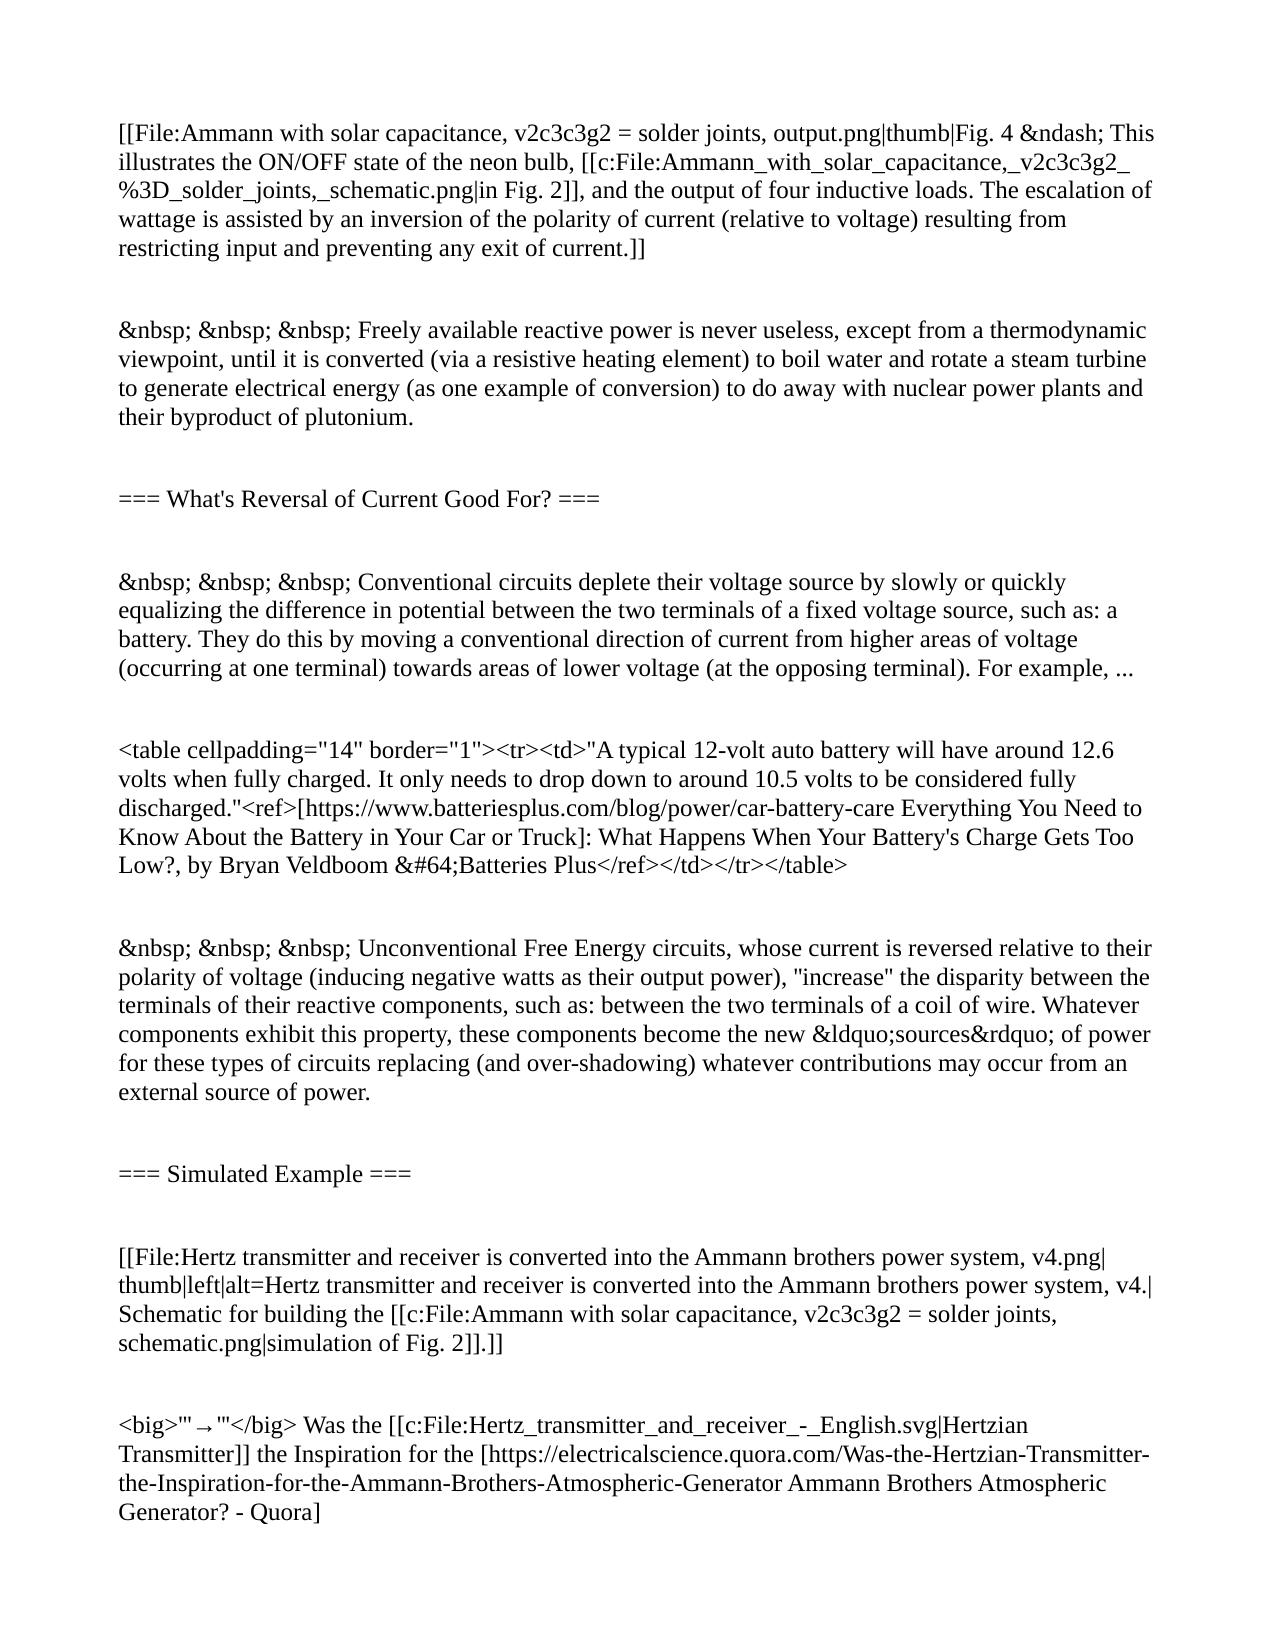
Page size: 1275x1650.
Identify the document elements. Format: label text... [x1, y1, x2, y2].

text <big>'''→'''</big> Was the [[c:File:Hertz_transmitter_and_receiver_-_English.svg|Hertzian Transmitter]] the Inspiration for the [https://electricalscience.quora.com/Was-the-Hertzian-Transmitter-the-Inspiration-for-the-Ammann-Brothers-Atmospheric-Generator Ammann Brothers Atmospheric Generator? - Quora] [118, 1411, 1157, 1526]
text [[File:Ammann with solar capacitance, v2c3c3g2 = solder joints, output.png|thumb|Fig. 4 &ndash; This illustrates the ON/OFF state of the neon bulb, [[c:File:Ammann_with_solar_capacitance,_v2c3c3g2_%3D_solder_joints,_schematic.png|in Fig. 2]], and the output of four inductive loads. The escalation of wattage is assisted by an inversion of the polarity of current (relative to voltage) resulting from restricting input and preventing any exit of current.]] [118, 118, 1157, 262]
text <table cellpadding="14" border="1"><tr><td>''A typical 12-volt auto battery will have around 12.6 volts when fully charged. It only needs to drop down to around 10.5 volts to be considered fully discharged.''<ref>[https://www.batteriesplus.com/blog/power/car-battery-care Everything You Need to Know About the Battery in Your Car or Truck]: What Happens When Your Battery's Charge Gets Too Low?, by Bryan Veldboom &#64;Batteries Plus</ref></td></tr></table> [118, 736, 1157, 879]
text &nbsp; &nbsp; &nbsp; Freely available reactive power is never useless, except from a thermodynamic viewpoint, until it is converted (via a resistive heating element) to boil water and rotate a steam turbine to generate electrical energy (as one example of conversion) to do away with nuclear power plants and their byproduct of plutonium. [118, 316, 1157, 431]
text [[File:Hertz transmitter and receiver is converted into the Ammann brothers power system, v4.png|thumb|left|alt=Hertz transmitter and receiver is converted into the Ammann brothers power system, v4.|Schematic for building the [[c:File:Ammann with solar capacitance, v2c3c3g2 = solder joints, schematic.png|simulation of Fig. 2]].]] [118, 1242, 1157, 1357]
text === Simulated Example === [118, 1159, 1157, 1188]
text &nbsp; &nbsp; &nbsp; Unconventional Free Energy circuits, whose current is reversed relative to their polarity of voltage (inducing negative watts as their output power), ''increase'' the disparity between the terminals of their reactive components, such as: between the two terminals of a coil of wire. Whatever components exhibit this property, these components become the new &ldquo;sources&rdquo; of power for these types of circuits replacing (and over-shadowing) whatever contributions may occur from an external source of power. [118, 933, 1157, 1106]
text === What's Reversal of Current Good For? === [118, 484, 1157, 513]
text &nbsp; &nbsp; &nbsp; Conventional circuits deplete their voltage source by slowly or quickly equalizing the difference in potential between the two terminals of a fixed voltage source, such as: a battery. They do this by moving a conventional direction of current from higher areas of voltage (occurring at one terminal) towards areas of lower voltage (at the opposing terminal). For example, ... [118, 567, 1157, 682]
